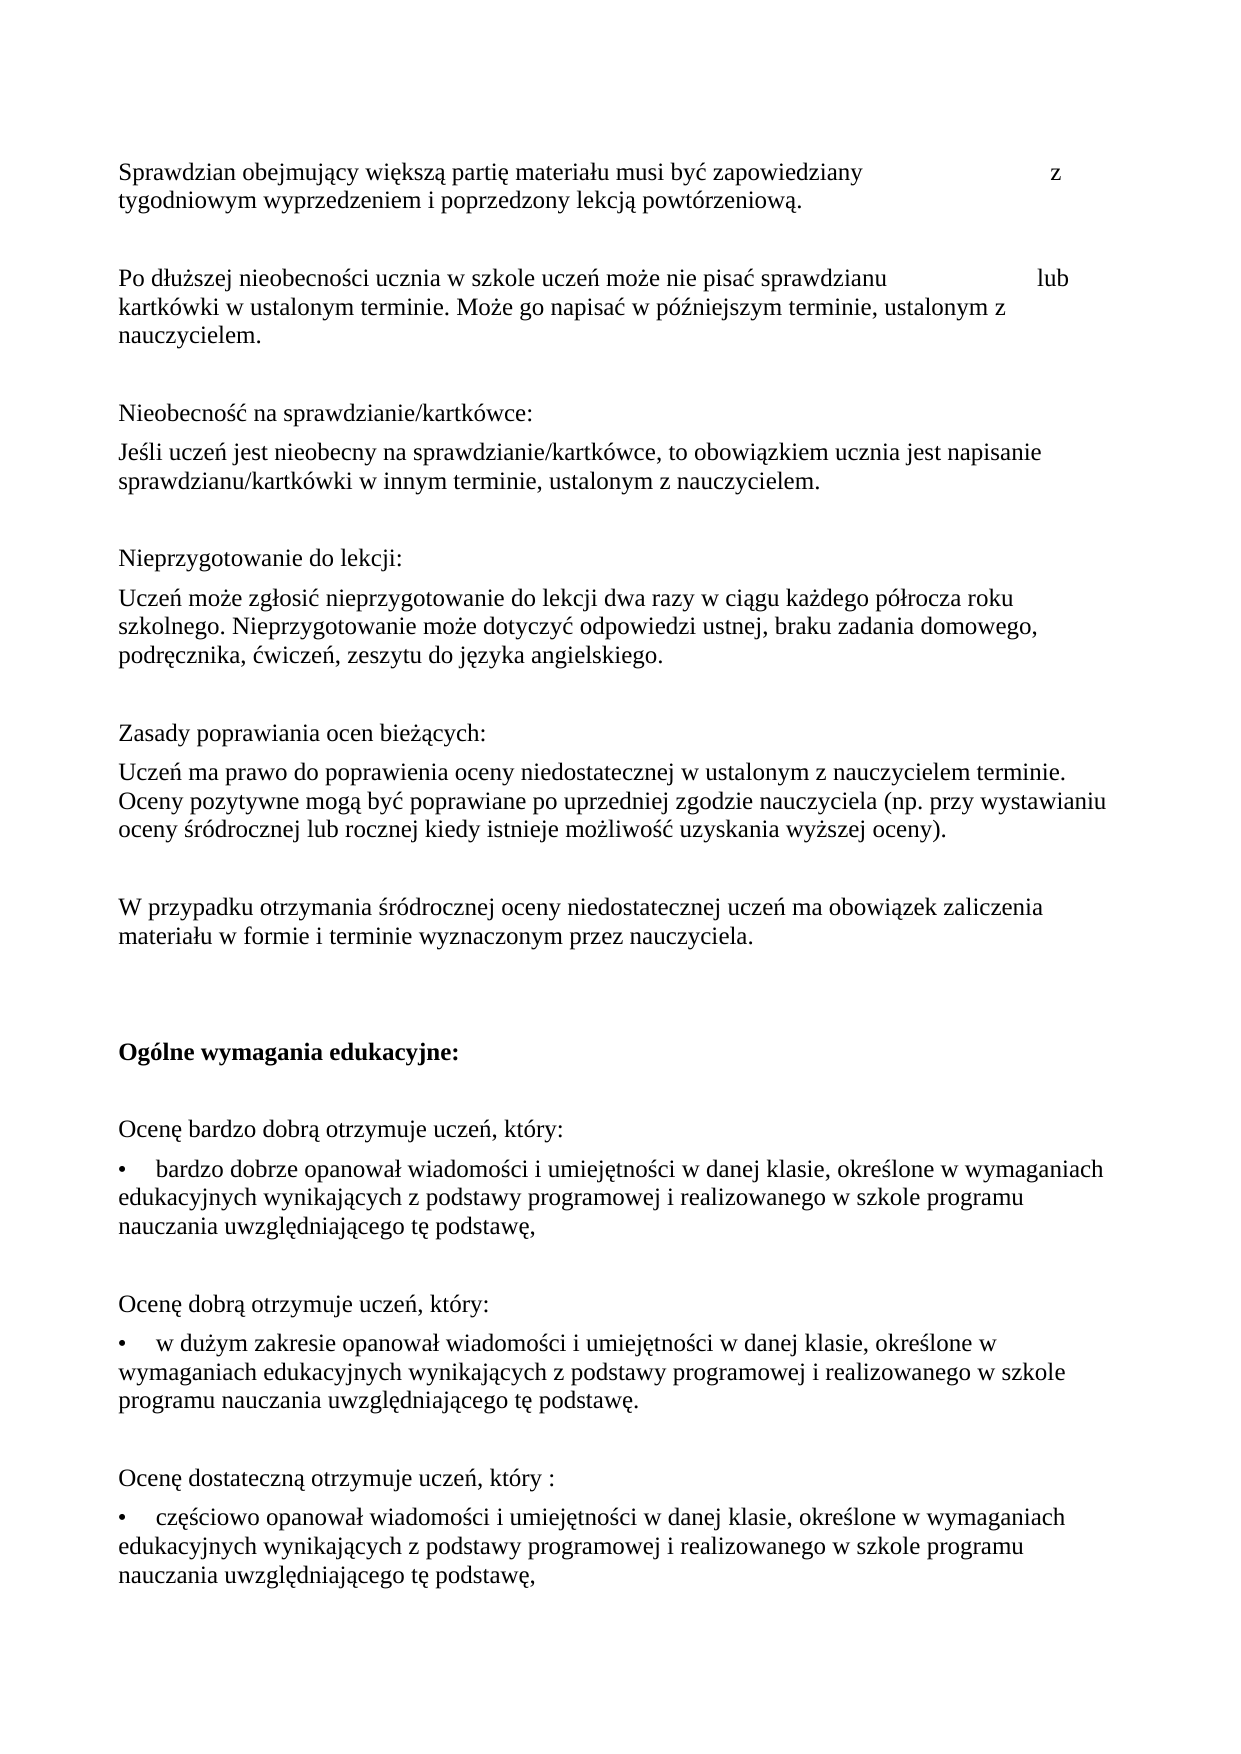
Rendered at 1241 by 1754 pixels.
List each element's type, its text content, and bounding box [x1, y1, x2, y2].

text Ogólne wymagania edukacyjne: [118, 1037, 1122, 1066]
text W przypadku otrzymania śródrocznej oceny niedostatecznej uczeń ma obowiązek zaliczenia materiału w formie i terminie wyznaczonym przez nauczyciela. [118, 892, 1122, 949]
text Ocenę bardzo dobrą otrzymuje uczeń, który: [118, 1114, 1122, 1143]
text Sprawdzian obejmujący większą partię materiału musi być zapowiedziany z tygodniowym wyprzedzeniem i poprzedzony lekcją powtórzeniową. [118, 157, 1122, 214]
text Nieprzygotowanie do lekcji: [118, 543, 1122, 572]
list częściowo opanował wiadomości i umiejętności w danej klasie, określone w wymaganiach edukacyjnych wynikających z podstawy programowej i realizowanego w szkole programu nauczania uwzględniającego tę podstawę, [81, 1502, 1122, 1588]
list w dużym zakresie opanował wiadomości i umiejętności w danej klasie, określone w wymaganiach edukacyjnych wynikających z podstawy programowej i realizowanego w szkole programu nauczania uwzględniającego tę podstawę. [81, 1328, 1122, 1414]
text Uczeń może zgłosić nieprzygotowanie do lekcji dwa razy w ciągu każdego półrocza roku szkolnego. Nieprzygotowanie może dotyczyć odpowiedzi ustnej, braku zadania domowego, podręcznika, ćwiczeń, zeszytu do języka angielskiego. [118, 583, 1122, 669]
list bardzo dobrze opanował wiadomości i umiejętności w danej klasie, określone w wymaganiach edukacyjnych wynikających z podstawy programowej i realizowanego w szkole programu nauczania uwzględniającego tę podstawę, [81, 1154, 1122, 1240]
text Uczeń ma prawo do poprawienia oceny niedostatecznej w ustalonym z nauczycielem terminie. Oceny pozytywne mogą być poprawiane po uprzedniej zgodzie nauczyciela (np. przy wystawianiu oceny śródrocznej lub rocznej kiedy istnieje możliwość uzyskania wyższej oceny). [118, 757, 1122, 843]
text Zasady poprawiania ocen bieżących: [118, 718, 1122, 747]
text Ocenę dostateczną otrzymuje uczeń, który : [118, 1463, 1122, 1492]
text Jeśli uczeń jest nieobecny na sprawdzianie/kartkówce, to obowiązkiem ucznia jest napisanie sprawdzianu/kartkówki w innym terminie, ustalonym z nauczycielem. [118, 437, 1122, 495]
text Po dłuższej nieobecności ucznia w szkole uczeń może nie pisać sprawdzianu lub kartkówki w ustalonym terminie. Może go napisać w późniejszym terminie, ustalonym z nauczycielem. [118, 263, 1122, 349]
text Nieobecność na sprawdzianie/kartkówce: [118, 398, 1122, 427]
text Ocenę dobrą otrzymuje uczeń, który: [118, 1289, 1122, 1317]
